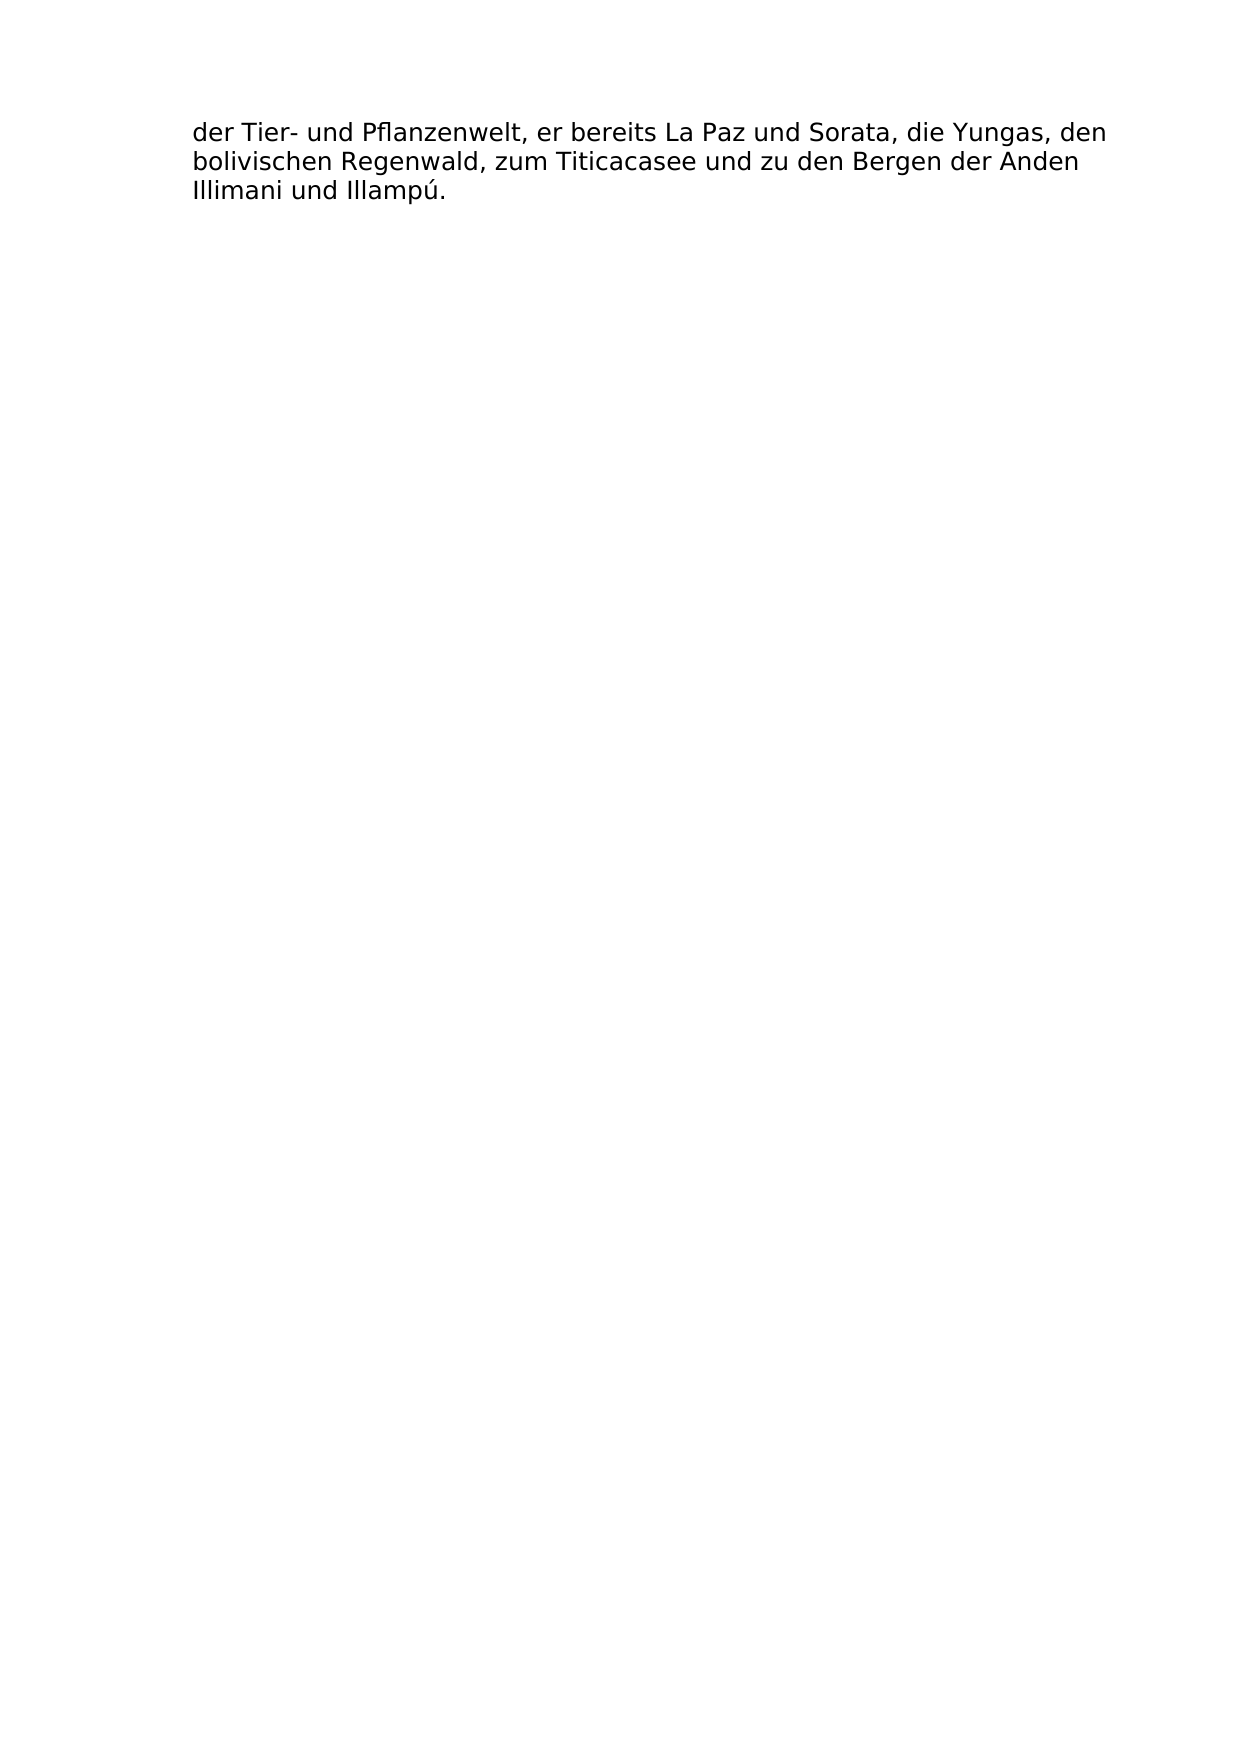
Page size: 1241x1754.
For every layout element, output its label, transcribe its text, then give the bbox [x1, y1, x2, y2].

list der Tier- und Pflanzenwelt, er bereits La Paz und Sorata, die Yungas, den bolivischen Regenwald, zum Titicacasee und zu den Bergen der Anden Illimani und Illampú. [177, 118, 1122, 206]
